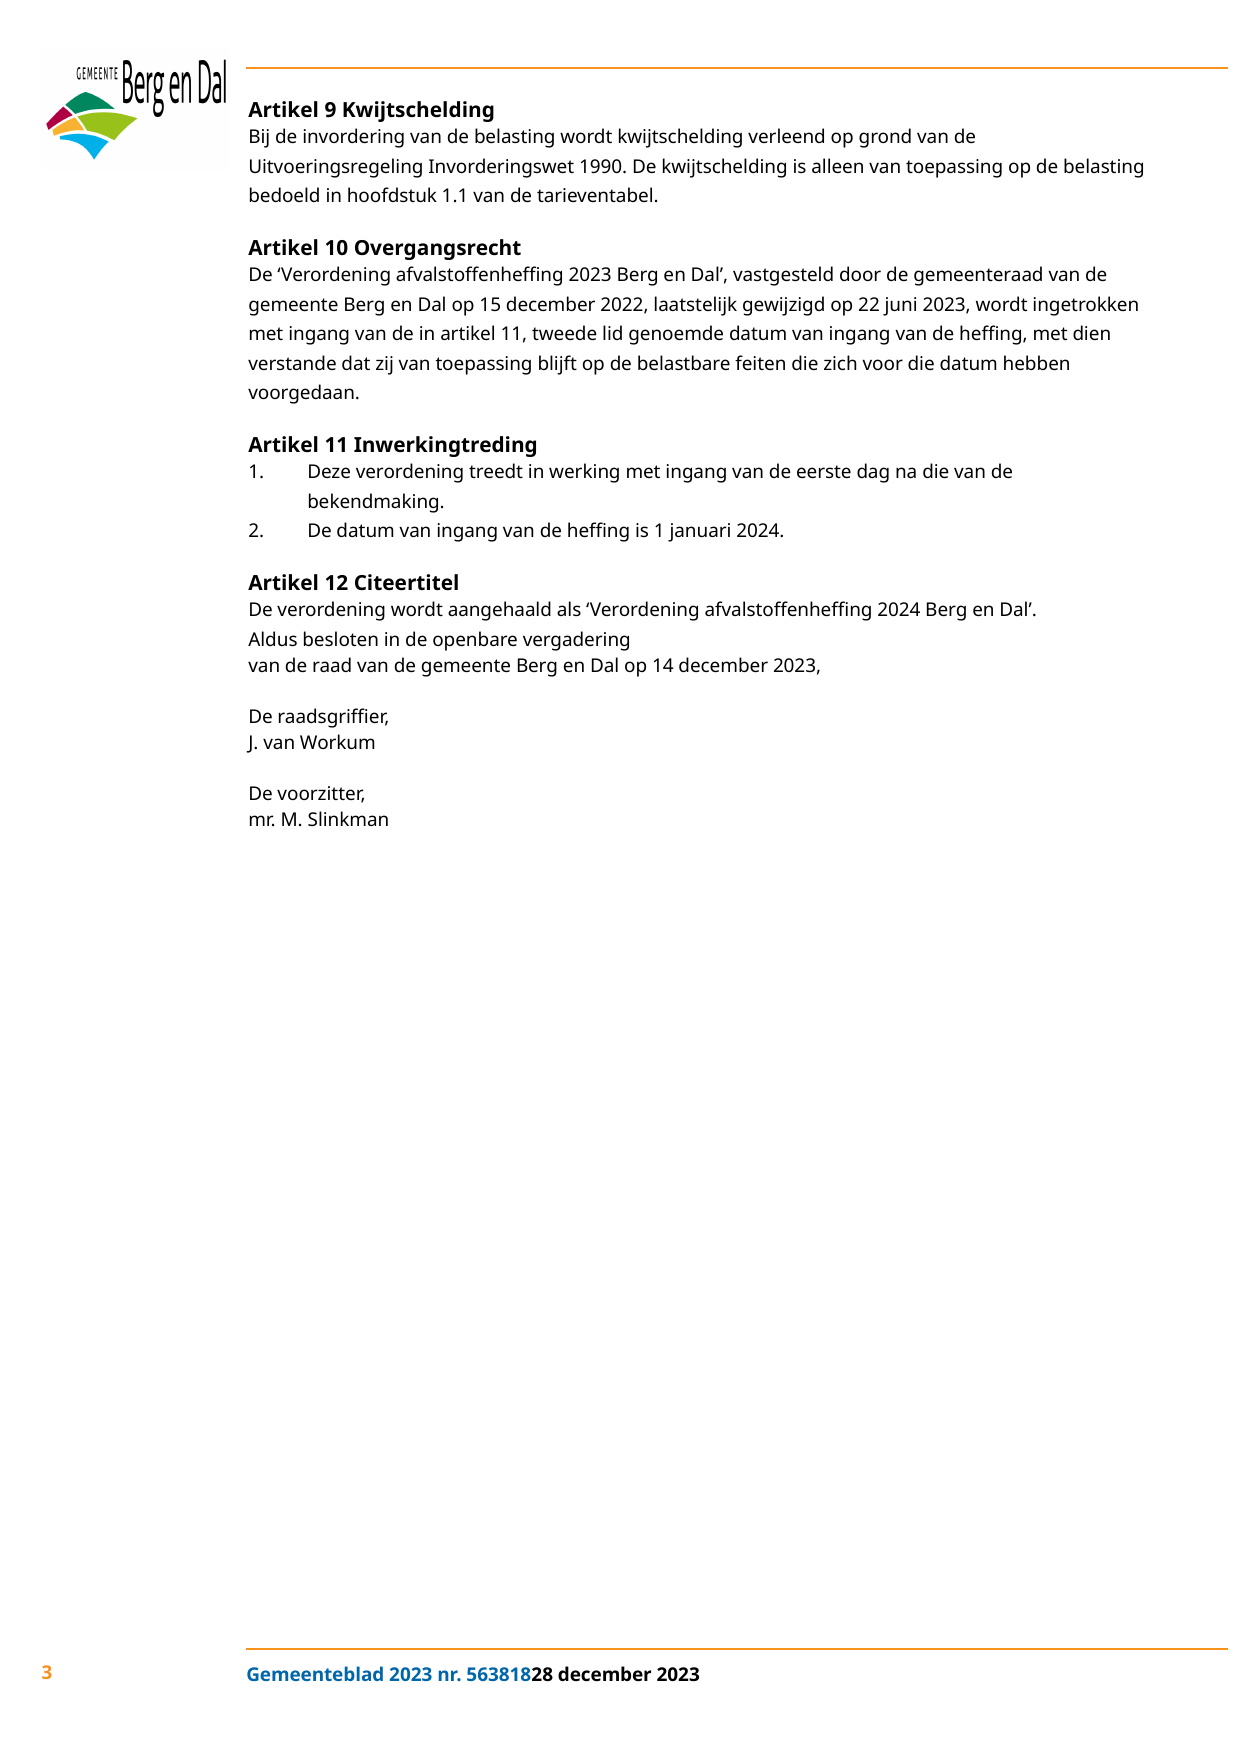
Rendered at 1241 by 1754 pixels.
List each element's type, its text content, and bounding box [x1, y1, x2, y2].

text J. van Workum [248, 729, 1152, 755]
list De datum van ingang van de heffing is 1 januari 2024. [248, 518, 1152, 543]
text Artikel 10 Overgangsrecht [248, 233, 1152, 261]
text Aldus besloten in de openbare vergadering [248, 626, 1152, 652]
text mr. M. Slinkman [248, 806, 1152, 832]
text De raadsgriffier, [248, 703, 1152, 729]
text De ‘Verordening afvalstoffenheffing 2023 Berg en Dal’, vastgesteld door de gemeenteraad van de gemeente Berg en Dal op 15 december 2022, laatstelijk gewijzigd op 22 juni 2023, wordt ingetrokken met ingang van de in artikel 11, tweede lid genoemde datum van ingang van de heffing, met dien verstande dat zij van toepassing blijft op de belastbare feiten die zich voor die datum hebben voorgedaan. [248, 261, 1152, 405]
text Artikel 11 Inwerkingtreding [248, 430, 1152, 458]
text Artikel 12 Citeertitel [248, 568, 1152, 596]
text Bij de invordering van de belasting wordt kwijtschelding verleend op grond van de Uitvoeringsregeling Invorderingswet 1990. De kwijtschelding is alleen van toepassing op de belasting bedoeld in hoofdstuk 1.1 van de tarieventabel. [248, 123, 1152, 208]
picture [41, 47, 231, 172]
text De verordening wordt aangehaald als ‘Verordening afvalstoffenheffing 2024 Berg en Dal’. [248, 596, 1152, 622]
text Artikel 9 Kwijtschelding [248, 95, 1152, 123]
text De voorzitter, [248, 780, 1152, 806]
text van de raad van de gemeente Berg en Dal op 14 december 2023, [248, 652, 1152, 677]
list Deze verordening treedt in werking met ingang van de eerste dag na die van de bekendmaking. [248, 458, 1152, 514]
